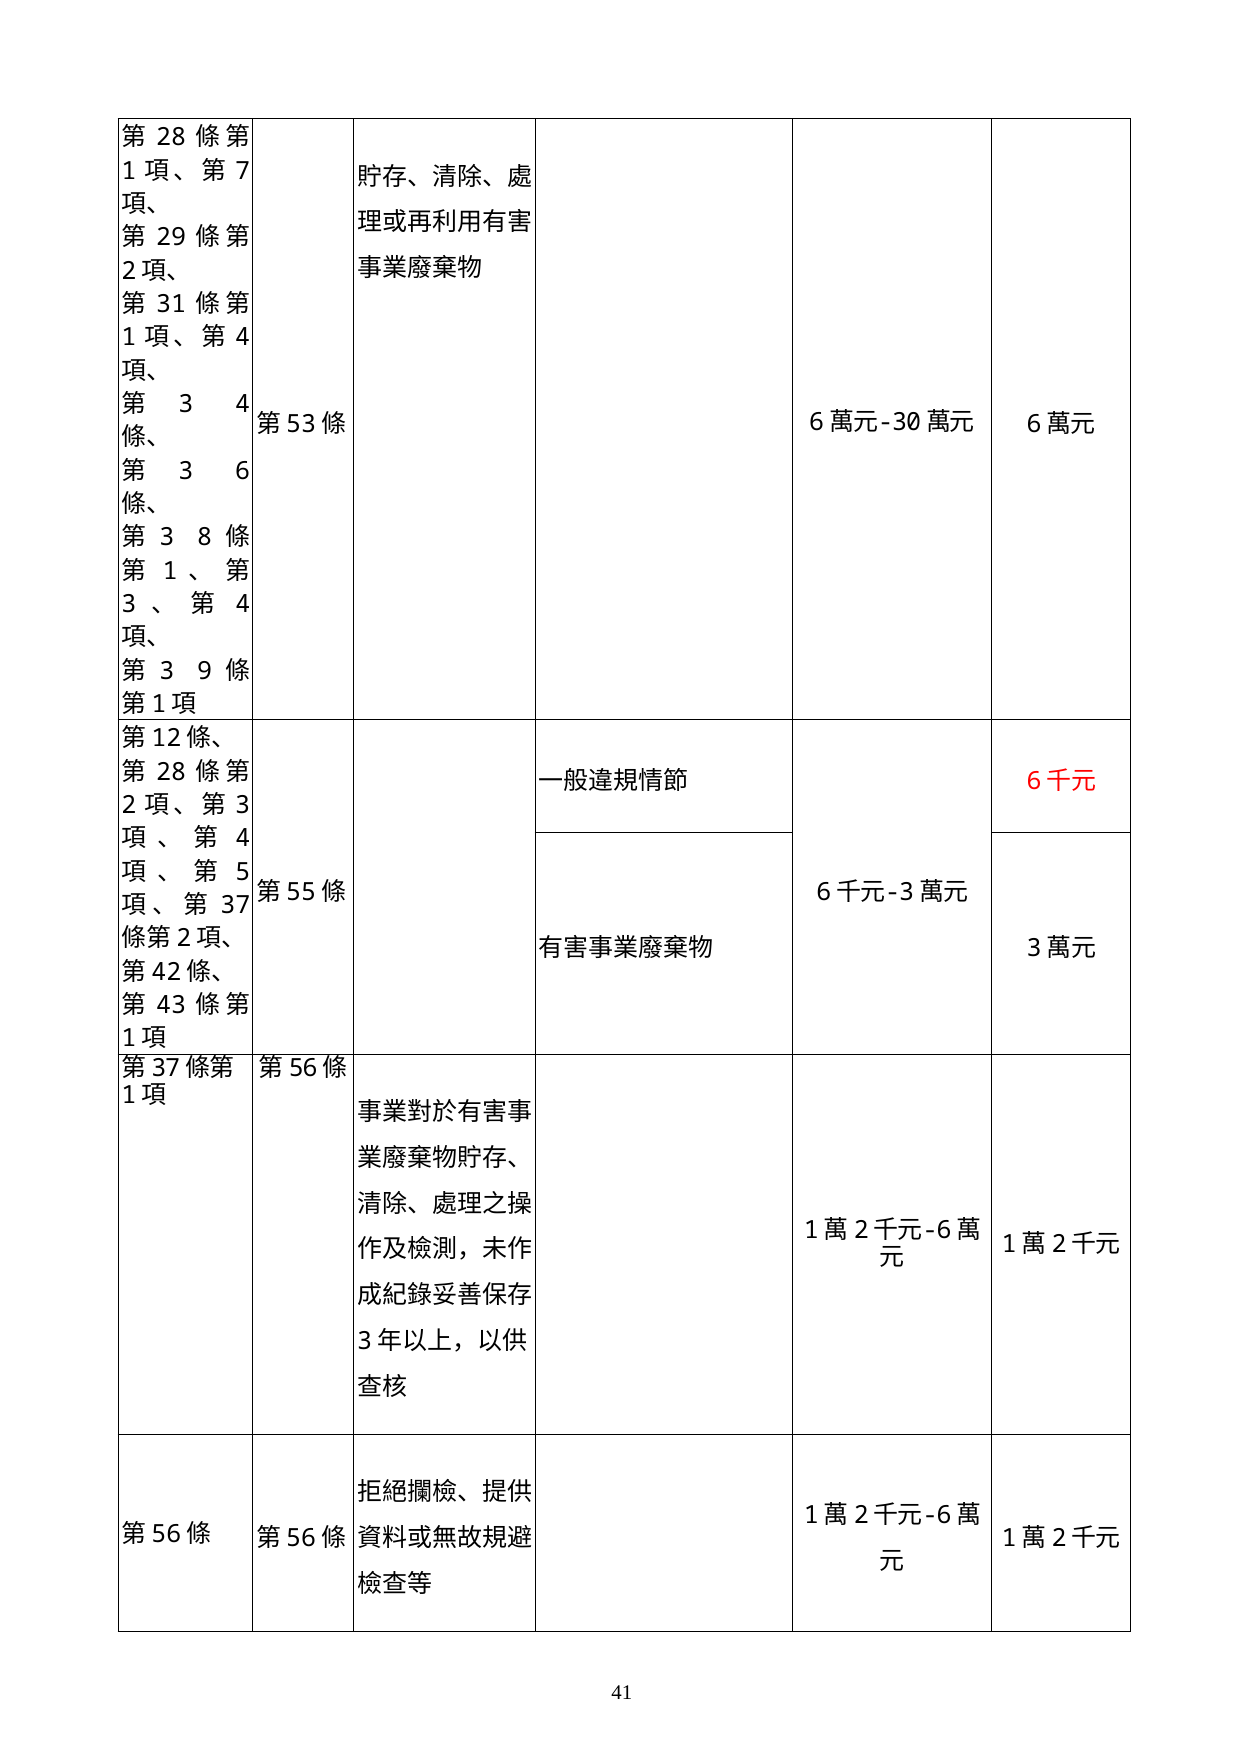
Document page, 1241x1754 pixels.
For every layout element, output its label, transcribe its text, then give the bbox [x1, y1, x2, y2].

table_cell 第55條 [253, 720, 353, 1053]
table_cell [354, 720, 535, 1053]
table_cell 拒絕攔檢、提供資料或無故規避檢查等 [354, 1435, 535, 1631]
table_cell 有害事業廢棄物 [536, 833, 792, 1053]
table_cell 6萬元-30萬元 [793, 119, 991, 719]
table_cell [536, 1055, 792, 1434]
table_cell 第37條第1項 [119, 1055, 252, 1434]
table_cell 貯存、清除、處理或再利用有害事業廢棄物 [354, 119, 535, 719]
table_cell 第56條 [253, 1055, 353, 1434]
table_cell 1萬2千元 [992, 1435, 1130, 1631]
table_cell 1萬2千元-6萬元 [793, 1055, 991, 1434]
table_cell [536, 1435, 792, 1631]
table_cell 第56條 [253, 1435, 353, 1631]
table_cell 3萬元 [992, 833, 1130, 1053]
table_cell 第56條 [119, 1435, 252, 1631]
table_cell 第53條 [253, 119, 353, 719]
table_cell 6千元-3萬元 [793, 720, 991, 1053]
table_cell 6萬元 [992, 119, 1130, 719]
table_cell 事業對於有害事業廢棄物貯存、清除、處理之操作及檢測，未作成紀錄妥善保存3年以上，以供查核 [354, 1055, 535, 1434]
table_cell 第12條、 第28條第2項、第3項、第4項、第5項、第37條第2項、 第42條、 第43條第1項 [119, 720, 252, 1053]
table_cell 6千元 [992, 720, 1130, 832]
table_cell 1萬2千元 [992, 1055, 1130, 1434]
table_cell 一般違規情節 [536, 720, 792, 832]
table_cell 1萬2千元-6萬元 [793, 1435, 991, 1631]
table_cell [536, 119, 792, 719]
table_cell 第28條第1項、第7項、 第29條第2項、 第31條第1項、第4項、 第3 4條、 第3 6條、 第3 8條第1、第3、第4項、 第3 9條第1項 [119, 119, 252, 719]
